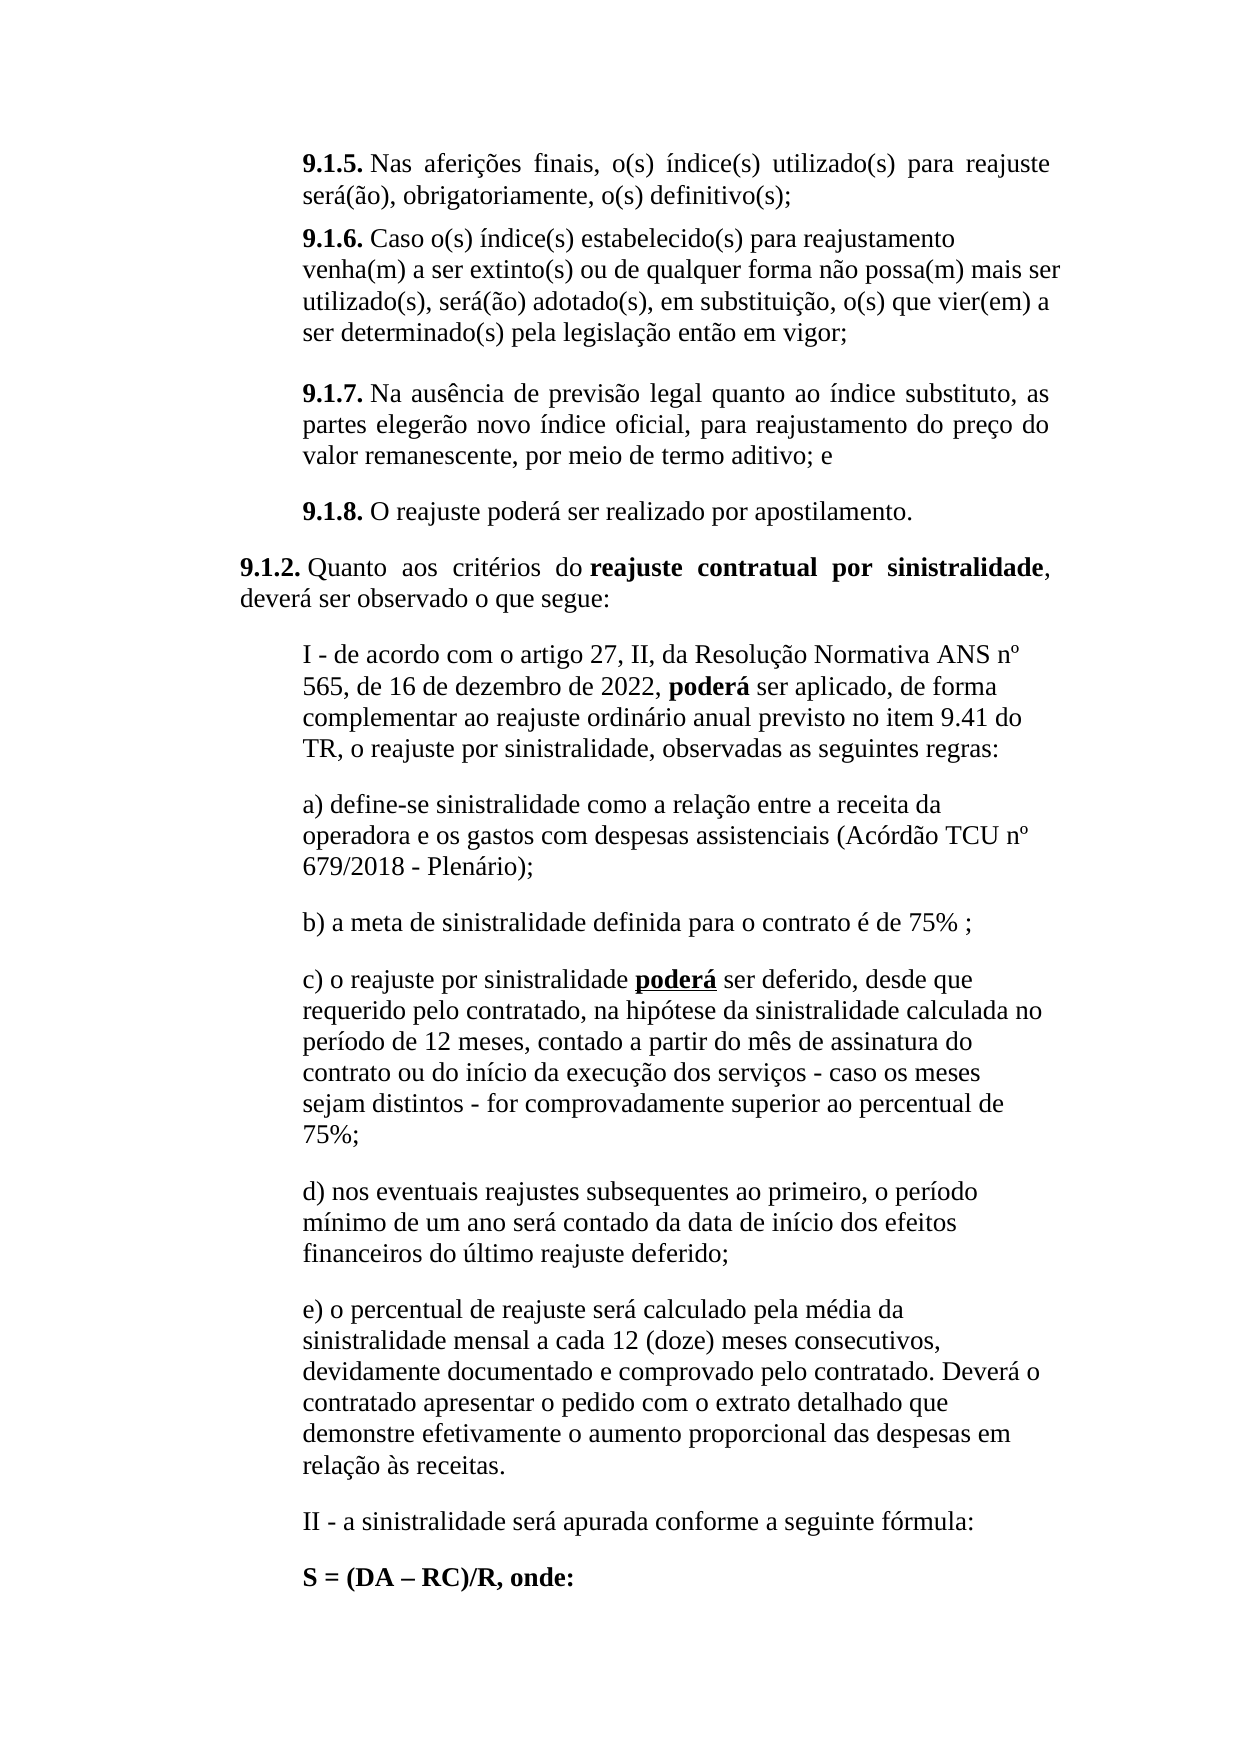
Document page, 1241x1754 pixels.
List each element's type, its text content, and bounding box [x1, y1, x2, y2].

text a) define-se sinistralidade como a relação entre a receita da operadora e os gastos com despesas assistenciais (Acórdão TCU nº 679/2018 - Plenário); [302, 788, 1051, 882]
text II - a sinistralidade será apurada conforme a seguinte fórmula: [302, 1505, 1051, 1536]
text c) o reajuste por sinistralidade poderá ser deferido, desde que requerido pelo contratado, na hipótese da sinistralidade calculada no período de 12 meses, contado a partir do mês de assinatura do contrato ou do início da execução dos serviços - caso os meses sejam distintos - for comprovadamente superior ao percentual de 75%; [302, 963, 1051, 1149]
text 9.1.8. O reajuste poderá ser realizado por apostilamento. [302, 495, 1051, 526]
text 9.1.6. Caso o(s) índice(s) estabelecido(s) para reajustamento venha(m) a ser extinto(s) ou de qualquer forma não possa(m) mais ser utilizado(s), será(ão) adotado(s), em substituição, o(s) que vier(em) a ser determinado(s) pela legislação então em vigor; [302, 222, 1063, 347]
text I - de acordo com o artigo 27, II, da Resolução Normativa ANS nº 565, de 16 de dezembro de 2022, poderá ser aplicado, de forma complementar ao reajuste ordinário anual previsto no item 9.41 do TR, o reajuste por sinistralidade, observadas as seguintes regras: [302, 638, 1051, 763]
text 9.1.5. Nas aferições finais, o(s) índice(s) utilizado(s) para reajuste será(ão), obrigatoriamente, o(s) definitivo(s); [302, 148, 1051, 210]
text 9.1.2. Quanto aos critérios do reajuste contratual por sinistralidade, deverá ser observado o que segue: [240, 551, 1051, 613]
text b) a meta de sinistralidade definida para o contrato é de 75% ; [302, 907, 1051, 938]
text d) nos eventuais reajustes subsequentes ao primeiro, o período mínimo de um ano será contado da data de início dos efeitos financeiros do último reajuste deferido; [302, 1174, 1051, 1268]
text 9.1.7. Na ausência de previsão legal quanto ao índice substituto, as partes elegerão novo índice oficial, para reajustamento do preço do valor remanescente, por meio de termo aditivo; e [302, 377, 1051, 470]
text S = (DA – RC)/R, onde: [302, 1561, 1051, 1592]
text e) o percentual de reajuste será calculado pela média da sinistralidade mensal a cada 12 (doze) meses consecutivos, devidamente documentado e comprovado pelo contratado. Deverá o contratado apresentar o pedido com o extrato detalhado que demonstre efetivamente o aumento proporcional das despesas em relação às receitas. [302, 1293, 1051, 1480]
